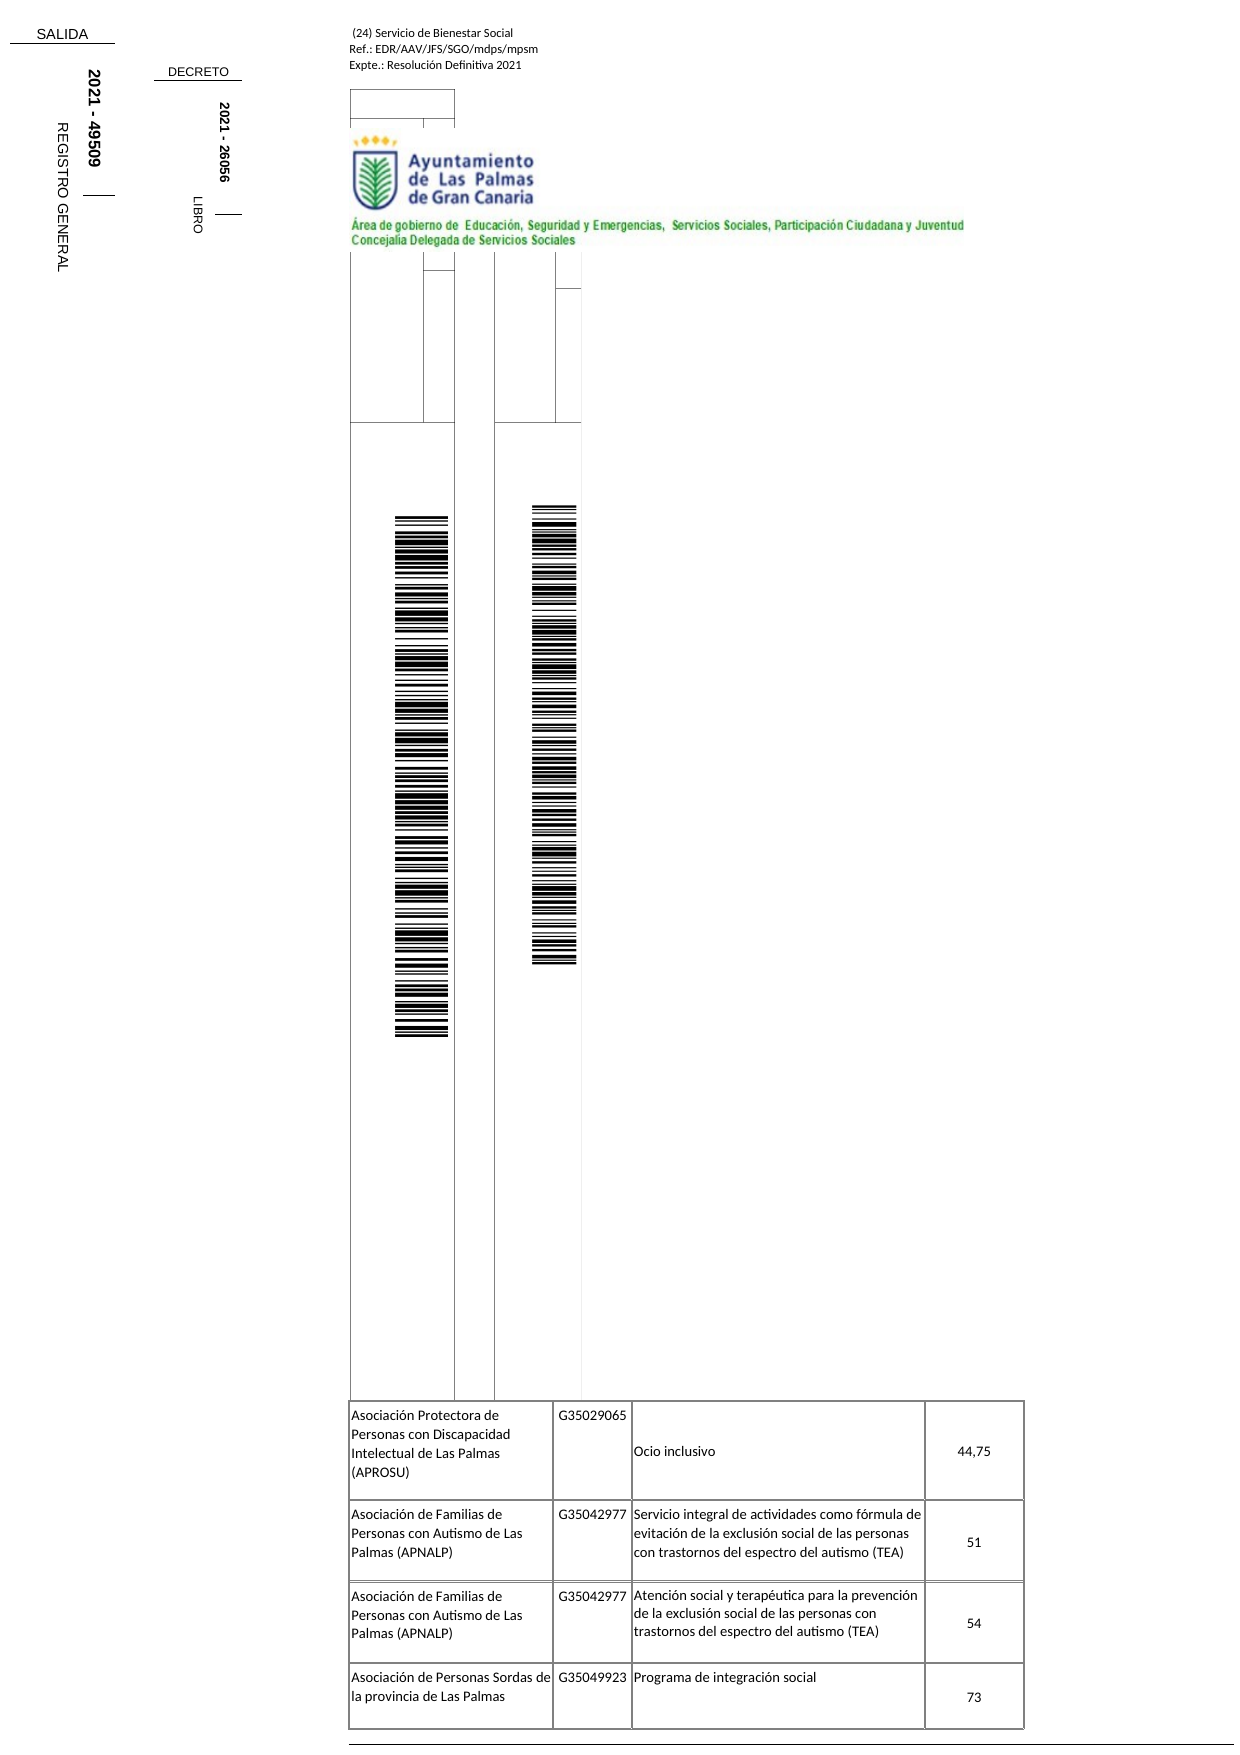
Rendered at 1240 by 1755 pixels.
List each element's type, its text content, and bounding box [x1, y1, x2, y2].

table_cell Programa de integración social [633, 1664, 924, 1727]
table_cell 44,75 [926, 1402, 1023, 1498]
table_cell 51 [926, 1501, 1023, 1580]
table_cell Asociación Protectora de Personas con Discapacidad Intelectual de Las Palmas (APROSU) [350, 1402, 552, 1498]
table_cell Servicio integral de actividades como fórmula de evitación de la exclusión social de las personas con trastornos del espectro del autismo (TEA) [633, 1501, 924, 1580]
table_cell G35042977 [554, 1501, 631, 1580]
table_cell 54 [926, 1583, 1023, 1662]
table_cell 73 [926, 1664, 1023, 1727]
table_cell Asociación de Familias de Personas con Autismo de Las Palmas (APNALP) [350, 1583, 552, 1662]
table_cell G35042977 [554, 1583, 631, 1662]
table_cell G35049923 [554, 1664, 631, 1727]
table_cell Asociación de Familias de Personas con Autismo de Las Palmas (APNALP) [350, 1501, 552, 1580]
table_cell Asociación de Personas Sordas de la provincia de Las Palmas [350, 1664, 552, 1727]
table_cell Ocio inclusivo [633, 1402, 924, 1498]
table_cell Atención social y terapéutica para la prevención de la exclusión social de las personas con trastornos del espectro del autismo (TEA) [633, 1583, 924, 1662]
table_cell G35029065 [554, 1402, 631, 1498]
